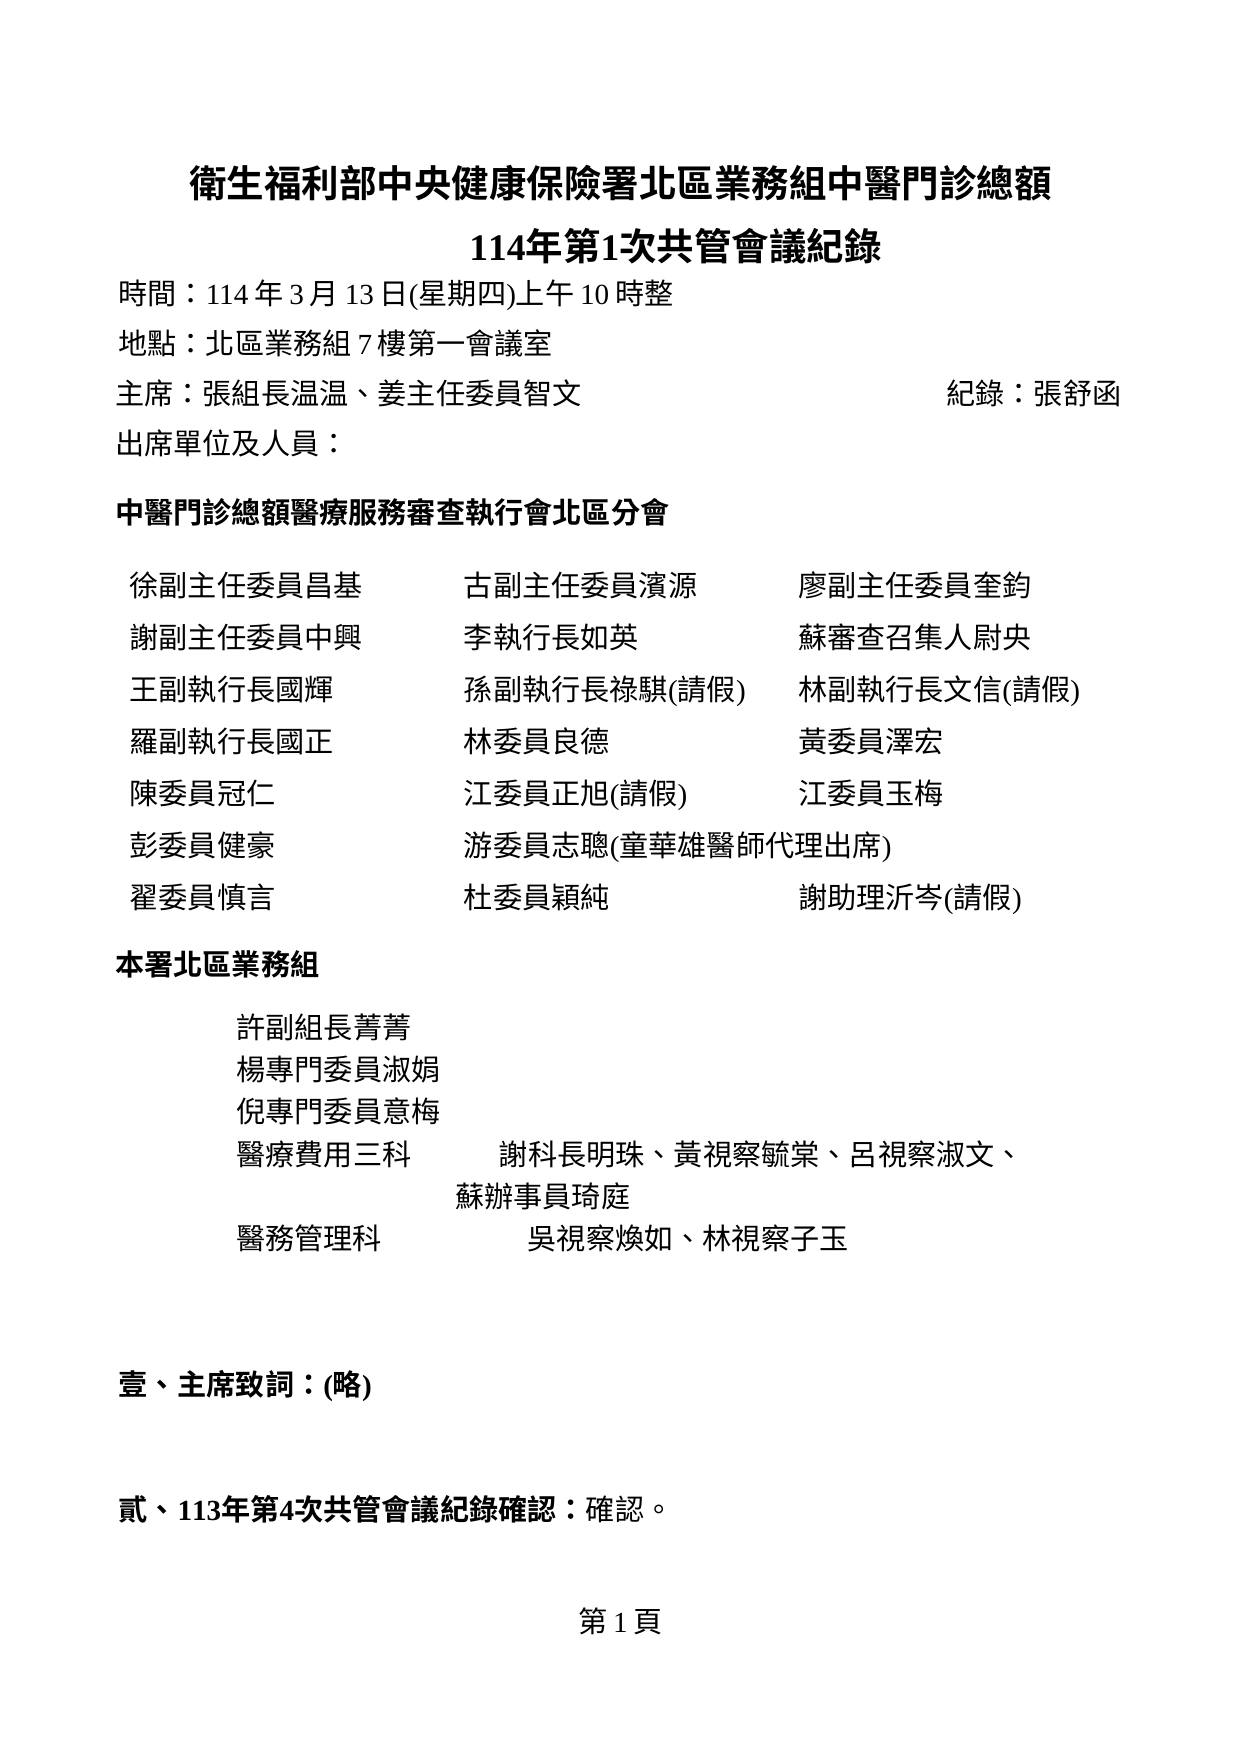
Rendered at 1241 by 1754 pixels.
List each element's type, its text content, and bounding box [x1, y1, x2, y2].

text 醫務管理科 吳視察煥如、林視察子玉 [236, 1216, 1122, 1258]
text 醫療費用三科 謝科長明珠、黃視察毓棠、呂視察淑文、 [236, 1131, 1122, 1173]
list 113年第4次共管會議紀錄確認：確認。 [118, 1466, 1122, 1529]
table_cell 陳委員冠仁 [118, 761, 452, 813]
table_cell 杜委員穎純 [453, 865, 787, 917]
table_cell 李執行長如英 [453, 604, 787, 656]
table_cell 黃委員澤宏 [787, 709, 1121, 761]
table_cell 彭委員健豪 [118, 813, 452, 865]
text 衛生福利部中央健康保險署北區業務組中醫門診總額 [118, 140, 1122, 202]
table_cell 林委員良德 [453, 709, 787, 761]
table_cell 江委員玉梅 [787, 761, 1121, 813]
table_header 廖副主任委員奎鈞 [787, 552, 1121, 604]
table_header 古副主任委員濱源 [453, 552, 787, 604]
text 楊專門委員淑娟 [236, 1047, 1122, 1089]
text 蘇辦事員琦庭 [236, 1173, 1122, 1216]
table_cell 游委員志聰(童華雄醫師代理出席) [453, 813, 1121, 865]
text 時間：114年3月13日(星期四)上午10時整 [118, 265, 1122, 315]
text 許副組長菁菁 [236, 1004, 1122, 1047]
text 主席：張組長温温、姜主任委員智文 紀錄：張舒函 [93, 365, 1122, 415]
list 主席致詞：(略) [118, 1341, 1122, 1404]
table_cell 謝助理沂岑(請假) [787, 865, 1121, 917]
text 114年第1次共管會議紀錄 [228, 202, 1122, 265]
text 倪專門委員意梅 [236, 1089, 1122, 1131]
text 出席單位及人員： [93, 415, 1122, 465]
table_cell 謝副主任委員中興 [118, 604, 452, 656]
table_cell 林副執行長文信(請假) [787, 656, 1121, 708]
table_cell 江委員正旭(請假) [453, 761, 787, 813]
table_cell 羅副執行長國正 [118, 709, 452, 761]
text 中醫門診總額醫療服務審查執行會北區分會 [93, 483, 1122, 533]
table_cell 孫副執行長祿騏(請假) [453, 656, 787, 708]
table_header 徐副主任委員昌基 [118, 552, 452, 604]
table_cell 王副執行長國輝 [118, 656, 452, 708]
text 地點：北區業務組7樓第一會議室 [118, 315, 1122, 365]
table_cell 翟委員慎言 [118, 865, 452, 917]
table_cell 蘇審查召集人尉央 [787, 604, 1121, 656]
text 本署北區業務組 [93, 936, 1122, 986]
